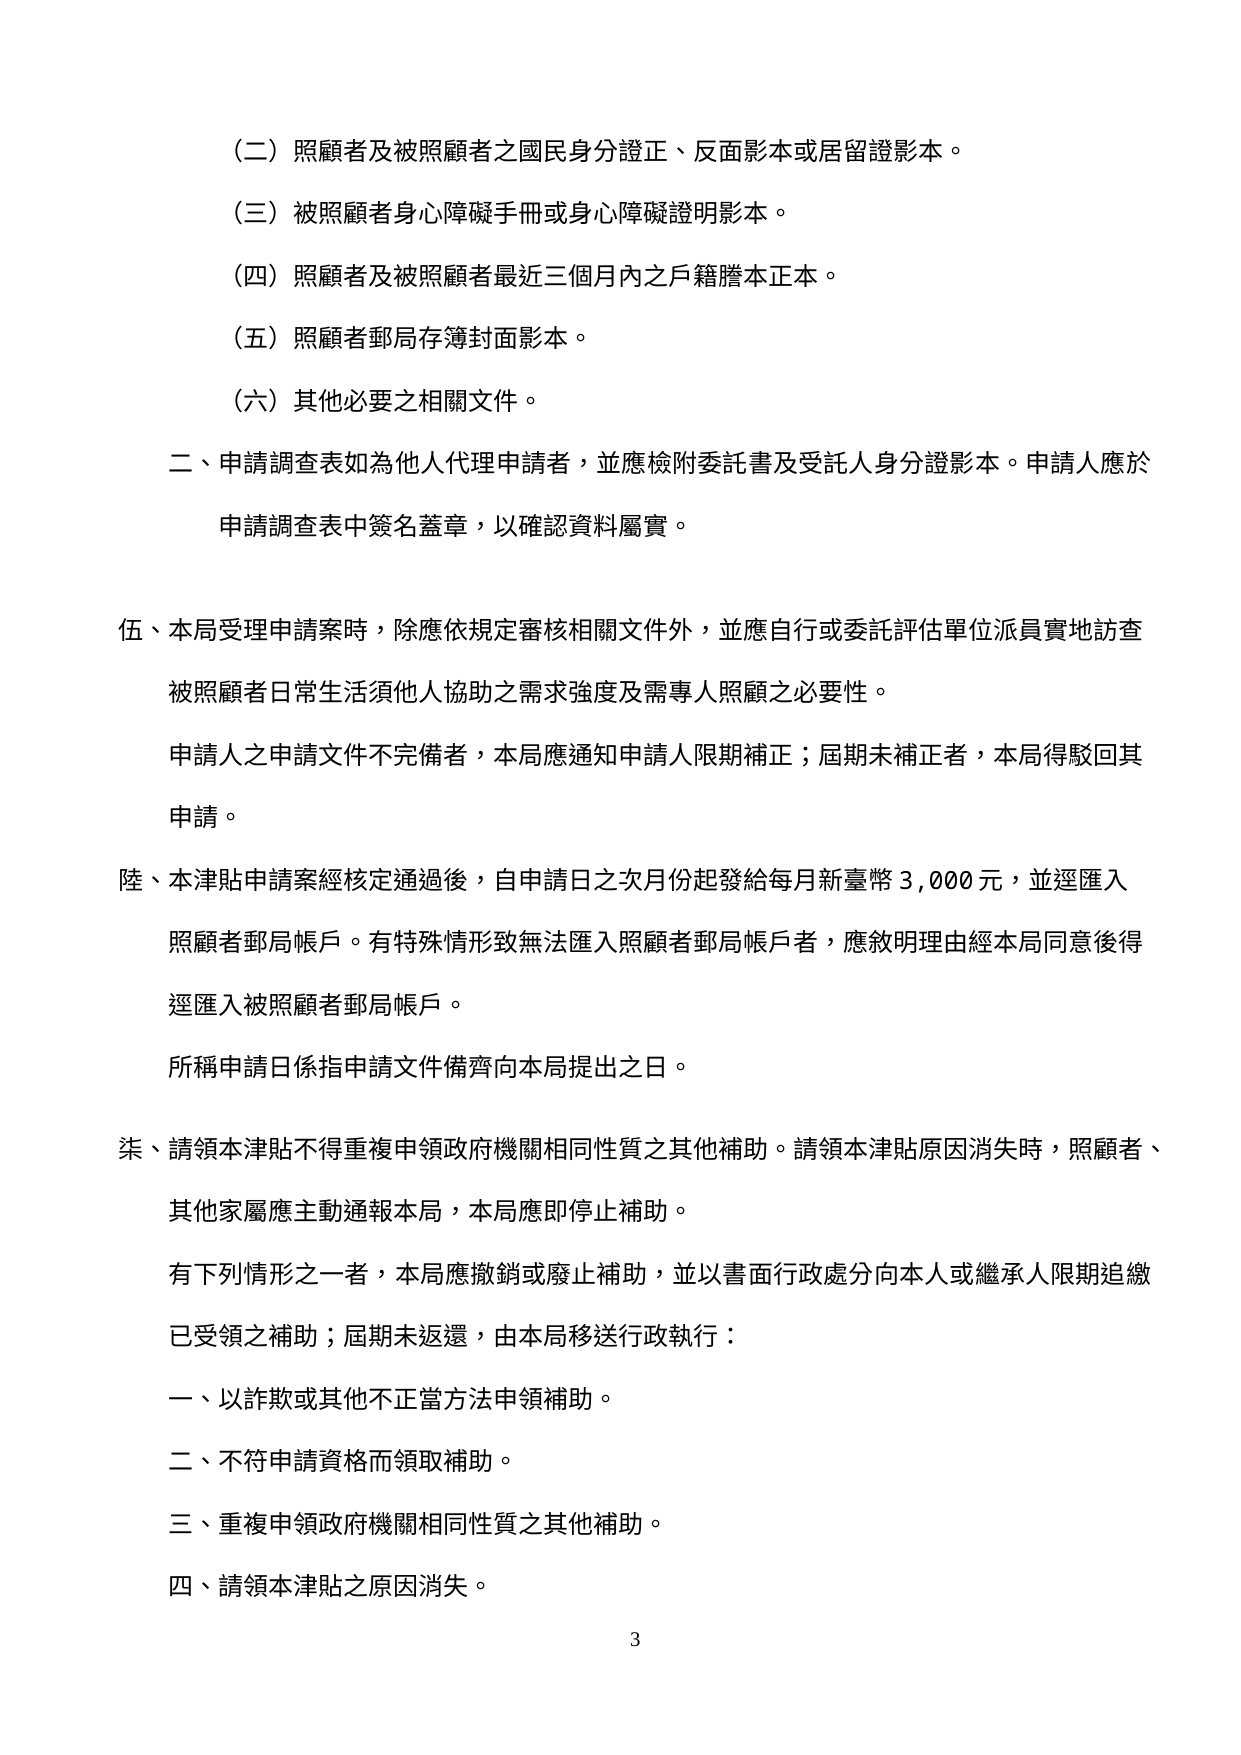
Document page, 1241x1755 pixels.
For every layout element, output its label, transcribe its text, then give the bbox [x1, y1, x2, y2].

text （三）被照顧者身心障礙手冊或身心障礙證明影本。 [118, 170, 1152, 233]
text 四、請領本津貼之原因消失。 [168, 1543, 1152, 1606]
text （六）其他必要之相關文件。 [118, 358, 1152, 420]
text （五）照顧者郵局存簿封面影本。 [118, 295, 1152, 358]
list 請領本津貼不得重複申領政府機關相同性質之其他補助。請領本津貼原因消失時，照顧者、其他家屬應主動通報本局，本局應即停止補助。 [118, 1106, 1152, 1231]
text 有下列情形之一者，本局應撤銷或廢止補助，並以書面行政處分向本人或繼承人限期追繳已受領之補助；屆期未返還，由本局移送行政執行： [168, 1231, 1152, 1356]
text （二）照顧者及被照顧者之國民身分證正、反面影本或居留證影本。 [118, 108, 1152, 170]
text 所稱申請日係指申請文件備齊向本局提出之日。 [168, 1024, 1152, 1087]
text （四）照顧者及被照顧者最近三個月內之戶籍謄本正本。 [118, 233, 1152, 295]
text 一、以詐欺或其他不正當方法申領補助。 [168, 1356, 1152, 1418]
text 三、重複申領政府機關相同性質之其他補助。 [168, 1481, 1152, 1543]
list 本局受理申請案時，除應依規定審核相關文件外，並應自行或委託評估單位派員實地訪查被照顧者日常生活須他人協助之需求強度及需專人照顧之必要性。 [118, 587, 1152, 712]
text 二、申請調查表如為他人代理申請者，並應檢附委託書及受託人身分證影本。申請人應於申請調查表中簽名蓋章，以確認資料屬實。 [168, 420, 1152, 545]
list 本津貼申請案經核定通過後，自申請日之次月份起發給每月新臺幣3,000元，並逕匯入照顧者郵局帳戶。有特殊情形致無法匯入照顧者郵局帳戶者，應敘明理由經本局同意後得逕匯入被照顧者郵局帳戶。 [118, 837, 1152, 1024]
text 申請人之申請文件不完備者，本局應通知申請人限期補正；屆期未補正者，本局得駁回其申請。 [168, 712, 1152, 837]
text 二、不符申請資格而領取補助。 [168, 1418, 1152, 1481]
